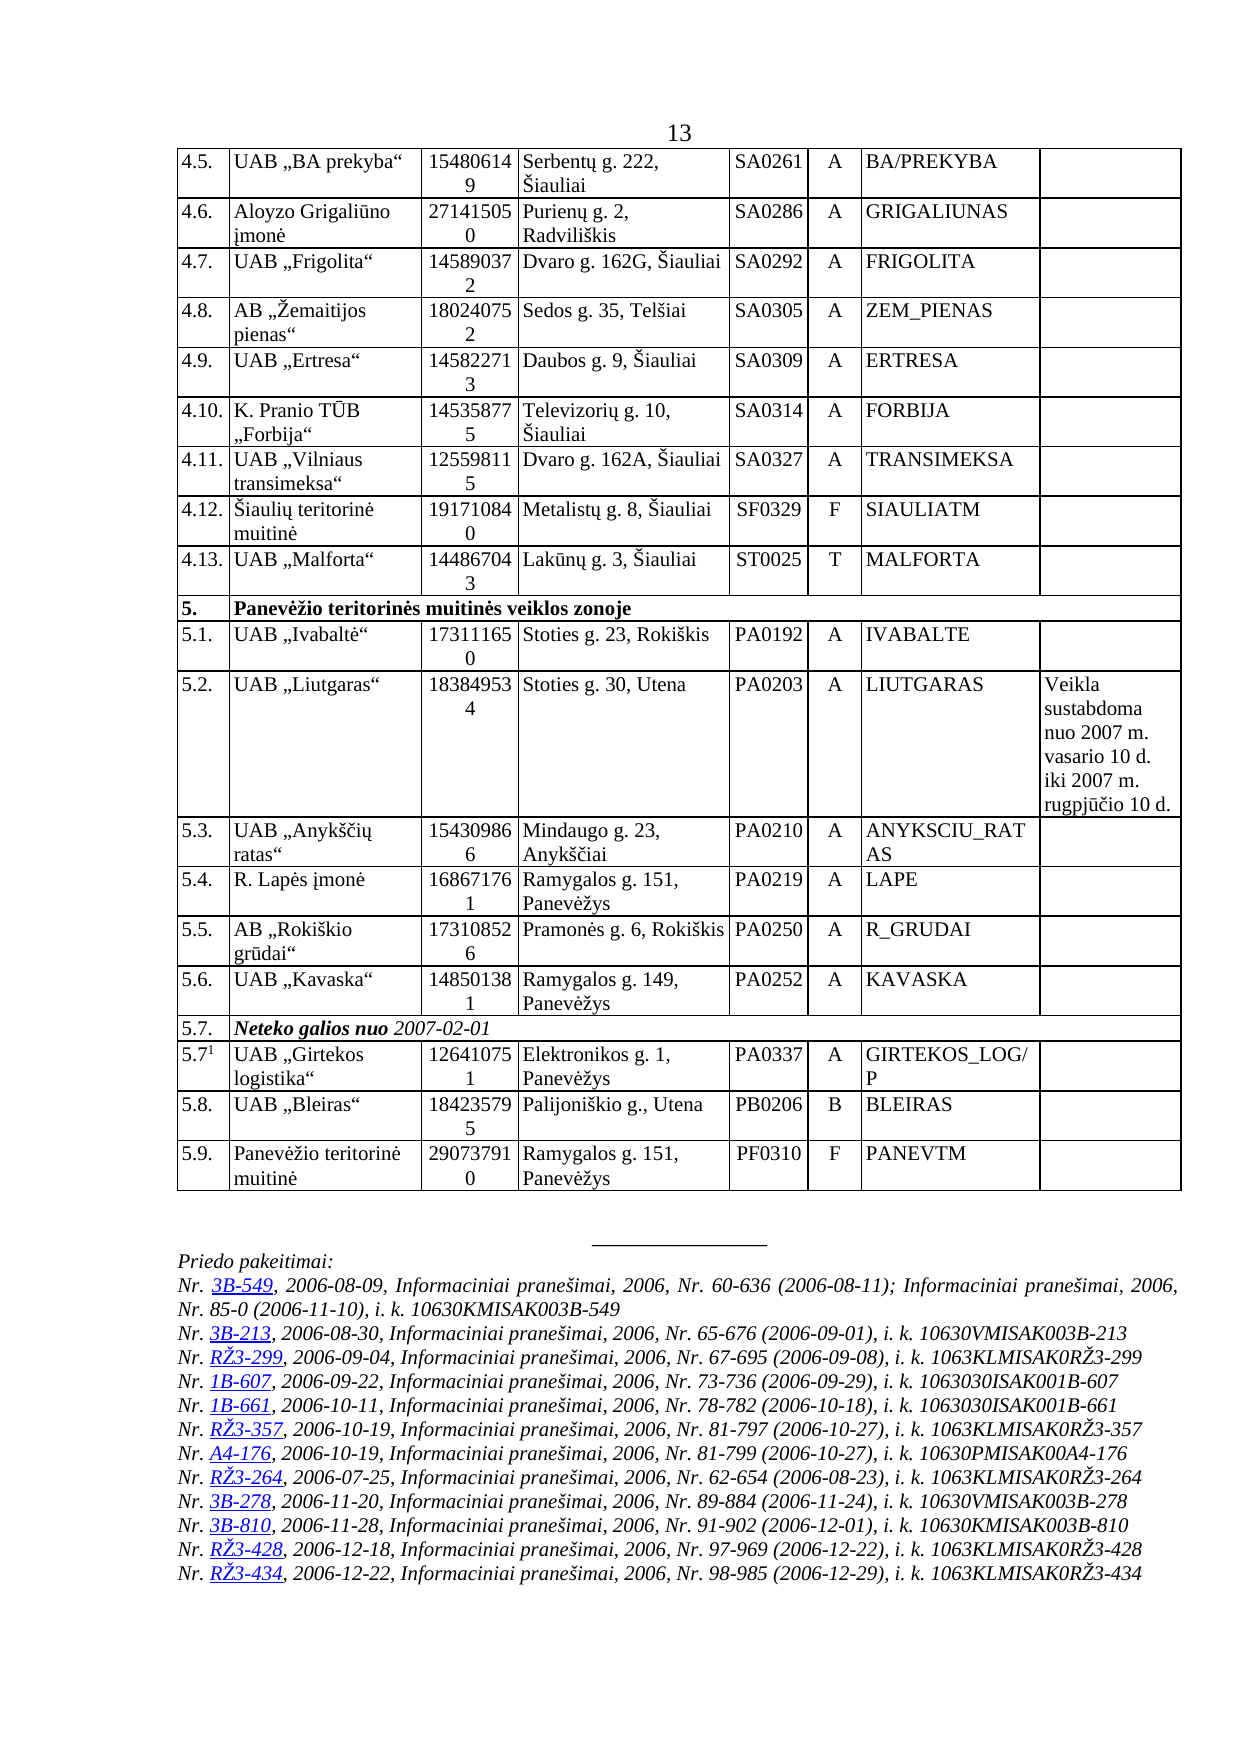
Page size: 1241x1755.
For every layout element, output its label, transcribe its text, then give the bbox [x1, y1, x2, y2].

text Nr. 3B-213, 2006-08-30, Informaciniai pranešimai, 2006, Nr. 65-676 (2006-09-01), i. k. 10630VMISAK003B-213 [177, 1321, 1181, 1345]
table_cell 180240752 [422, 298, 518, 346]
table_cell 4.5. [178, 149, 229, 197]
table_cell A [809, 917, 861, 965]
text Nr. 3B-549, 2006-08-09, Informaciniai pranešimai, 2006, Nr. 60-636 (2006-08-11); Informaciniai pranešimai, 2006, Nr. 85-0 (2006-11-10), i. k. 10630KMISAK003B-549 [177, 1273, 1181, 1321]
text Nr. 1B-661, 2006-10-11, Informaciniai pranešimai, 2006, Nr. 78-782 (2006-10-18), i. k. 1063030ISAK001B-661 [177, 1393, 1181, 1417]
table_cell B [809, 1092, 861, 1140]
table_cell F [809, 497, 861, 545]
table_cell 5.4. [178, 867, 229, 915]
table_cell Dvaro g. 162G, Šiauliai [519, 249, 729, 297]
table_cell 5.9. [178, 1141, 229, 1189]
table_cell PA0192 [730, 622, 807, 670]
table_cell 271415050 [422, 199, 518, 247]
table_cell [1041, 497, 1180, 545]
table_cell [1041, 298, 1180, 346]
table_cell [1041, 867, 1180, 915]
table_cell 5.6. [178, 967, 229, 1015]
table_cell Purienų g. 2, Radviliškis [519, 199, 729, 247]
text Nr. RŽ3-264, 2006-07-25, Informaciniai pranešimai, 2006, Nr. 62-654 (2006-08-23), i. k. 1063KLMISAK0RŽ3-264 [177, 1465, 1181, 1489]
table_cell [1041, 1141, 1180, 1189]
table_cell A [809, 447, 861, 495]
table_cell ERTRESA [862, 348, 1039, 396]
table_cell 184235795 [422, 1092, 518, 1140]
text Nr. 1B-607, 2006-09-22, Informaciniai pranešimai, 2006, Nr. 73-736 (2006-09-29), i. k. 1063030ISAK001B-607 [177, 1369, 1181, 1393]
table_cell Dvaro g. 162A, Šiauliai [519, 447, 729, 495]
table_cell Televizorių g. 10, Šiauliai [519, 398, 729, 446]
table_cell UAB „Girtekos logistika“ [230, 1042, 421, 1090]
table_cell Aloyzo Grigaliūno įmonė [230, 199, 421, 247]
table_cell Pramonės g. 6, Rokiškis [519, 917, 729, 965]
table_cell LAPE [862, 867, 1039, 915]
table_cell BLEIRAS [862, 1092, 1039, 1140]
table_cell UAB „Bleiras“ [230, 1092, 421, 1140]
table_cell Mindaugo g. 23, Anykščiai [519, 818, 729, 866]
table_cell SA0314 [730, 398, 807, 446]
table_cell 145890372 [422, 249, 518, 297]
table_cell FRIGOLITA [862, 249, 1039, 297]
table_cell 5.71 [178, 1042, 229, 1090]
table_cell A [809, 199, 861, 247]
table_cell [1041, 249, 1180, 297]
table_cell T [809, 547, 861, 595]
table_cell ZEM_PIENAS [862, 298, 1039, 346]
text Nr. RŽ3-357, 2006-10-19, Informaciniai pranešimai, 2006, Nr. 81-797 (2006-10-27), i. k. 1063KLMISAK0RŽ3-357 [177, 1417, 1181, 1441]
table_cell [1041, 967, 1180, 1015]
table_cell Palijoniškio g., Utena [519, 1092, 729, 1140]
table_cell Sedos g. 35, Telšiai [519, 298, 729, 346]
table_cell SA0292 [730, 249, 807, 297]
table_cell 125598115 [422, 447, 518, 495]
table_cell UAB „Frigolita“ [230, 249, 421, 297]
table_cell UAB „Malforta“ [230, 547, 421, 595]
table_cell 154806149 [422, 149, 518, 197]
table_cell 168671761 [422, 867, 518, 915]
table_cell 4.13. [178, 547, 229, 595]
table_cell PA0219 [730, 867, 807, 915]
table_cell 148501381 [422, 967, 518, 1015]
table_cell 154309866 [422, 818, 518, 866]
table_cell SA0309 [730, 348, 807, 396]
table_cell 5.3. [178, 818, 229, 866]
table_cell BA/PREKYBA [862, 149, 1039, 197]
table_cell LIUTGARAS [862, 672, 1039, 816]
table_cell 5.2. [178, 672, 229, 816]
table_cell A [809, 622, 861, 670]
table_cell R. Lapės įmonė [230, 867, 421, 915]
table_cell [1041, 1092, 1180, 1140]
table_cell 144867043 [422, 547, 518, 595]
text Nr. 3B-278, 2006-11-20, Informaciniai pranešimai, 2006, Nr. 89-884 (2006-11-24), i. k. 10630VMISAK003B-278 [177, 1489, 1181, 1513]
table_cell [1041, 622, 1180, 670]
table_cell SF0329 [730, 497, 807, 545]
table_cell Neteko galios nuo 2007-02-01 [230, 1016, 1180, 1040]
table_cell 5.7. [178, 1016, 229, 1040]
table_cell A [809, 249, 861, 297]
table_cell [1041, 447, 1180, 495]
table_cell 290737910 [422, 1141, 518, 1189]
table_cell R_GRUDAI [862, 917, 1039, 965]
table_cell PA0337 [730, 1042, 807, 1090]
table_cell PB0206 [730, 1092, 807, 1140]
table_cell 183849534 [422, 672, 518, 816]
table_cell ST0025 [730, 547, 807, 595]
table_cell 5.1. [178, 622, 229, 670]
table_cell SIAULIATM [862, 497, 1039, 545]
table_cell Šiaulių teritorinė muitinė [230, 497, 421, 545]
table_cell A [809, 967, 861, 1015]
table_cell 173108526 [422, 917, 518, 965]
table_cell [1041, 547, 1180, 595]
table_cell A [809, 348, 861, 396]
table_cell UAB „Anykščių ratas“ [230, 818, 421, 866]
table_cell PA0250 [730, 917, 807, 965]
table_cell 4.11. [178, 447, 229, 495]
table_cell AB „Žemaitijos pienas“ [230, 298, 421, 346]
table_cell A [809, 672, 861, 816]
table_cell 145358775 [422, 398, 518, 446]
table_cell GRIGALIUNAS [862, 199, 1039, 247]
table_cell Panevėžio teritorinė muitinė [230, 1141, 421, 1189]
table_cell 4.7. [178, 249, 229, 297]
table_cell UAB „BA prekyba“ [230, 149, 421, 197]
table_cell K. Pranio TŪB „Forbija“ [230, 398, 421, 446]
table_cell Ramygalos g. 149, Panevėžys [519, 967, 729, 1015]
table_cell 191710840 [422, 497, 518, 545]
table_cell PF0310 [730, 1141, 807, 1189]
table_cell 5. [178, 596, 229, 620]
text Nr. RŽ3-428, 2006-12-18, Informaciniai pranešimai, 2006, Nr. 97-969 (2006-12-22), i. k. 1063KLMISAK0RŽ3-428 [177, 1537, 1181, 1561]
table_cell KAVASKA [862, 967, 1039, 1015]
table_cell Daubos g. 9, Šiauliai [519, 348, 729, 396]
table_cell SA0286 [730, 199, 807, 247]
table_cell FORBIJA [862, 398, 1039, 446]
table_cell 4.12. [178, 497, 229, 545]
table_cell 4.10. [178, 398, 229, 446]
table_cell PA0210 [730, 818, 807, 866]
table_cell 126410751 [422, 1042, 518, 1090]
table_cell Stoties g. 23, Rokiškis [519, 622, 729, 670]
table_cell 5.8. [178, 1092, 229, 1140]
table_cell Veikla sustabdoma nuo 2007 m. vasario 10 d. iki 2007 m. rugpjūčio 10 d. [1041, 672, 1180, 816]
table_cell UAB „Vilniaus transimeksa“ [230, 447, 421, 495]
table_cell SA0305 [730, 298, 807, 346]
table_cell F [809, 1141, 861, 1189]
text Nr. RŽ3-434, 2006-12-22, Informaciniai pranešimai, 2006, Nr. 98-985 (2006-12-29), i. k. 1063KLMISAK0RŽ3-434 [177, 1561, 1181, 1585]
table_cell A [809, 398, 861, 446]
table_cell 5.5. [178, 917, 229, 965]
table_cell 145822713 [422, 348, 518, 396]
table_cell [1041, 398, 1180, 446]
table_cell Lakūnų g. 3, Šiauliai [519, 547, 729, 595]
table_cell Ramygalos g. 151, Panevėžys [519, 1141, 729, 1189]
table_cell GIRTEKOS_LOG/P [862, 1042, 1039, 1090]
table_cell UAB „Ivabaltė“ [230, 622, 421, 670]
table_cell PANEVTM [862, 1141, 1039, 1189]
table_cell [1041, 917, 1180, 965]
table_cell Metalistų g. 8, Šiauliai [519, 497, 729, 545]
table_cell A [809, 1042, 861, 1090]
table_cell PA0203 [730, 672, 807, 816]
table_cell MALFORTA [862, 547, 1039, 595]
table_cell UAB „Ertresa“ [230, 348, 421, 396]
table_cell SA0261 [730, 149, 807, 197]
table_cell A [809, 298, 861, 346]
table_cell Stoties g. 30, Utena [519, 672, 729, 816]
table_cell AB „Rokiškio grūdai“ [230, 917, 421, 965]
table_cell [1041, 348, 1180, 396]
table_cell 4.6. [178, 199, 229, 247]
table_cell IVABALTE [862, 622, 1039, 670]
table_cell [1041, 1042, 1180, 1090]
table_cell 4.9. [178, 348, 229, 396]
text ______________ [177, 1220, 1181, 1248]
table_cell 4.8. [178, 298, 229, 346]
table_cell A [809, 149, 861, 197]
text Nr. 3B-810, 2006-11-28, Informaciniai pranešimai, 2006, Nr. 91-902 (2006-12-01), i. k. 10630KMISAK003B-810 [177, 1513, 1181, 1537]
text Nr. A4-176, 2006-10-19, Informaciniai pranešimai, 2006, Nr. 81-799 (2006-10-27), i. k. 10630PMISAK00A4-176 [177, 1441, 1181, 1465]
table_cell UAB „Kavaska“ [230, 967, 421, 1015]
table_cell ANYKSCIU_RATAS [862, 818, 1039, 866]
table_cell PA0252 [730, 967, 807, 1015]
text Nr. RŽ3-299, 2006-09-04, Informaciniai pranešimai, 2006, Nr. 67-695 (2006-09-08), i. k. 1063KLMISAK0RŽ3-299 [177, 1345, 1181, 1369]
table_cell UAB „Liutgaras“ [230, 672, 421, 816]
table_cell Elektronikos g. 1, Panevėžys [519, 1042, 729, 1090]
table_cell A [809, 867, 861, 915]
table_cell 173111650 [422, 622, 518, 670]
table_cell [1041, 818, 1180, 866]
table_cell A [809, 818, 861, 866]
table_cell [1041, 149, 1180, 197]
table_cell TRANSIMEKSA [862, 447, 1039, 495]
table_cell Serbentų g. 222, Šiauliai [519, 149, 729, 197]
text Priedo pakeitimai: [177, 1248, 1181, 1273]
table_cell SA0327 [730, 447, 807, 495]
table_cell Ramygalos g. 151, Panevėžys [519, 867, 729, 915]
table_cell [1041, 199, 1180, 247]
table_cell Panevėžio teritorinės muitinės veiklos zonoje [230, 596, 1180, 620]
